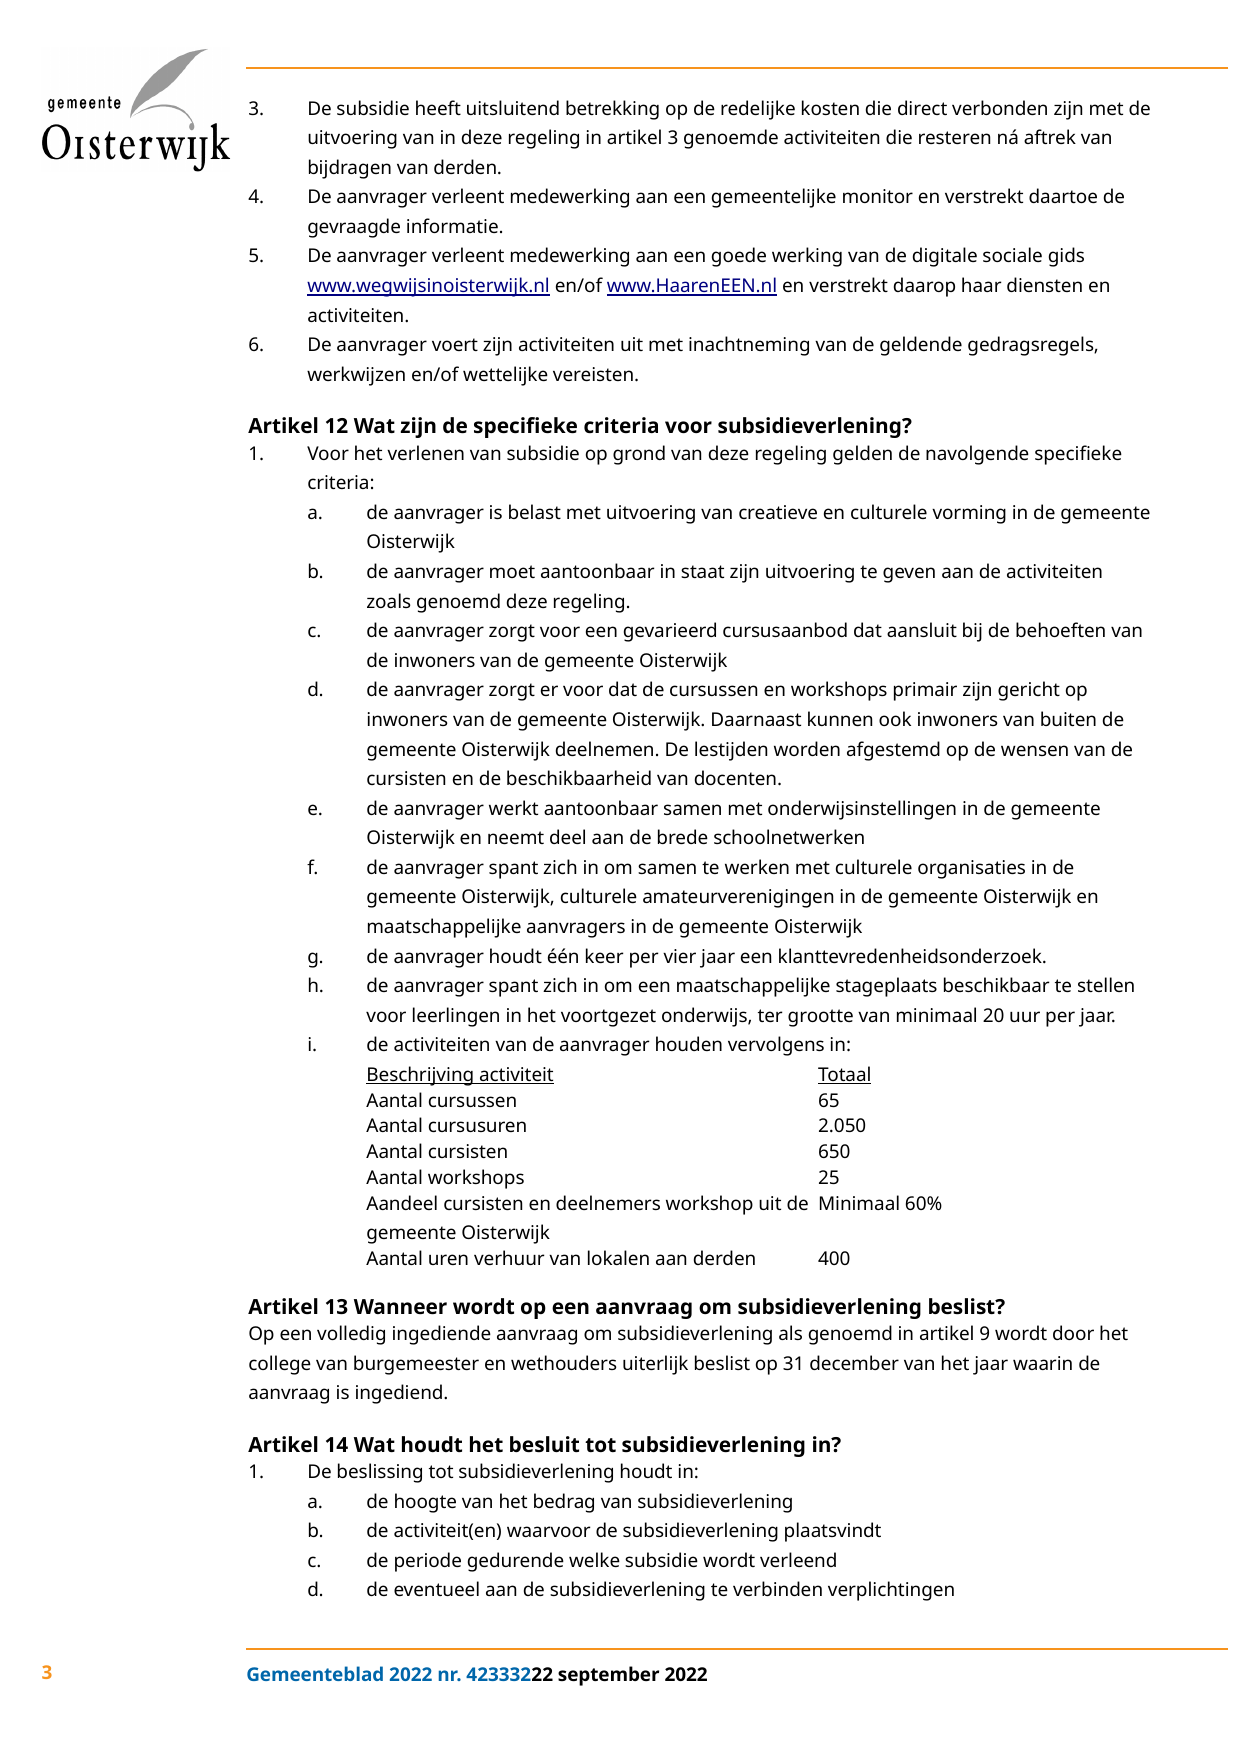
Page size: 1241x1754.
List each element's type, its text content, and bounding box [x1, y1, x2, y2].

table_cell 65 [818, 1087, 1240, 1113]
list De aanvrager verleent medewerking aan een goede werking van de digitale sociale gids www.wegwijsinoisterwijk.nl en/of www.HaarenEEN.nl en verstrekt daarop haar diensten en activiteiten. [248, 243, 1152, 328]
text Artikel 14 Wat houdt het besluit tot subsidieverlening in? [248, 1430, 1152, 1458]
table_cell Aantal uren verhuur van lokalen aan derden [366, 1245, 818, 1271]
list de activiteiten van de aanvrager houden vervolgens in: [307, 1032, 1152, 1057]
list de aanvrager moet aantoonbaar in staat zijn uitvoering te geven aan de activiteiten zoals genoemd deze regeling. [307, 558, 1152, 613]
table_cell Aantal cursusuren [366, 1113, 818, 1138]
list De beslissing tot subsidieverlening houdt in: [248, 1458, 1152, 1484]
text Op een volledig ingediende aanvraag om subsidieverlening als genoemd in artikel 9 wordt door het college van burgemeester en wethouders uiterlijk beslist op 31 december van het jaar waarin de aanvraag is ingediend. [248, 1320, 1152, 1405]
list de aanvrager werkt aantoonbaar samen met onderwijsinstellingen in de gemeente Oisterwijk en neemt deel aan de brede schoolnetwerken [307, 795, 1152, 850]
list Voor het verlenen van subsidie op grond van deze regeling gelden de navolgende specifieke criteria: [248, 440, 1152, 495]
list de periode gedurende welke subsidie wordt verleend [307, 1547, 1152, 1573]
list de aanvrager houdt één keer per vier jaar een klanttevredenheidsonderzoek. [307, 943, 1152, 968]
list de aanvrager is belast met uitvoering van creatieve en culturele vorming in de gemeente Oisterwijk [307, 499, 1152, 554]
table_cell Aantal cursisten [366, 1139, 818, 1164]
list de aanvrager spant zich in om samen te werken met culturele organisaties in de gemeente Oisterwijk, culturele amateurverenigingen in de gemeente Oisterwijk en maatschappelijke aanvragers in de gemeente Oisterwijk [307, 854, 1152, 939]
table_cell Aantal cursussen [366, 1087, 818, 1113]
list de activiteit(en) waarvoor de subsidieverlening plaatsvindt [307, 1517, 1152, 1543]
table_cell 400 [818, 1245, 1240, 1271]
table_cell 25 [818, 1164, 1240, 1190]
list de eventueel aan de subsidieverlening te verbinden verplichtingen [307, 1577, 1152, 1602]
list de hoogte van het bedrag van subsidieverlening [307, 1488, 1152, 1514]
list de aanvrager zorgt er voor dat de cursussen en workshops primair zijn gericht op inwoners van de gemeente Oisterwijk. Daarnaast kunnen ook inwoners van buiten de gemeente Oisterwijk deelnemen. De lestijden worden afgestemd op de wensen van de cursisten en de beschikbaarheid van docenten. [307, 677, 1152, 791]
list De aanvrager verleent medewerking aan een gemeentelijke monitor en verstrekt daartoe de gevraagde informatie. [248, 183, 1152, 239]
table_cell 2.050 [818, 1113, 1240, 1138]
table_header Beschrijving activiteit [366, 1061, 818, 1087]
text Artikel 12 Wat zijn de specifieke criteria voor subsidieverlening? [248, 411, 1152, 440]
table_cell Aantal workshops [366, 1164, 818, 1190]
table_cell Aandeel cursisten en deelnemers workshop uit de gemeente Oisterwijk [366, 1190, 818, 1245]
table_cell 650 [818, 1139, 1240, 1164]
list de aanvrager zorgt voor een gevarieerd cursusaanbod dat aansluit bij de behoeften van de inwoners van de gemeente Oisterwijk [307, 617, 1152, 673]
list de aanvrager spant zich in om een maatschappelijke stageplaats beschikbaar te stellen voor leerlingen in het voortgezet onderwijs, ter grootte van minimaal 20 uur per jaar. [307, 972, 1152, 1028]
list De subsidie heeft uitsluitend betrekking op de redelijke kosten die direct verbonden zijn met de uitvoering van in deze regeling in artikel 3 genoemde activiteiten die resteren ná aftrek van bijdragen van derden. [248, 95, 1152, 180]
table_header Totaal [818, 1061, 1240, 1087]
picture [41, 47, 231, 172]
table_cell Minimaal 60% [818, 1190, 1240, 1245]
list De aanvrager voert zijn activiteiten uit met inachtneming van de geldende gedragsregels, werkwijzen en/of wettelijke vereisten. [248, 331, 1152, 387]
text Artikel 13 Wanneer wordt op een aanvraag om subsidieverlening beslist? [248, 1292, 1152, 1320]
